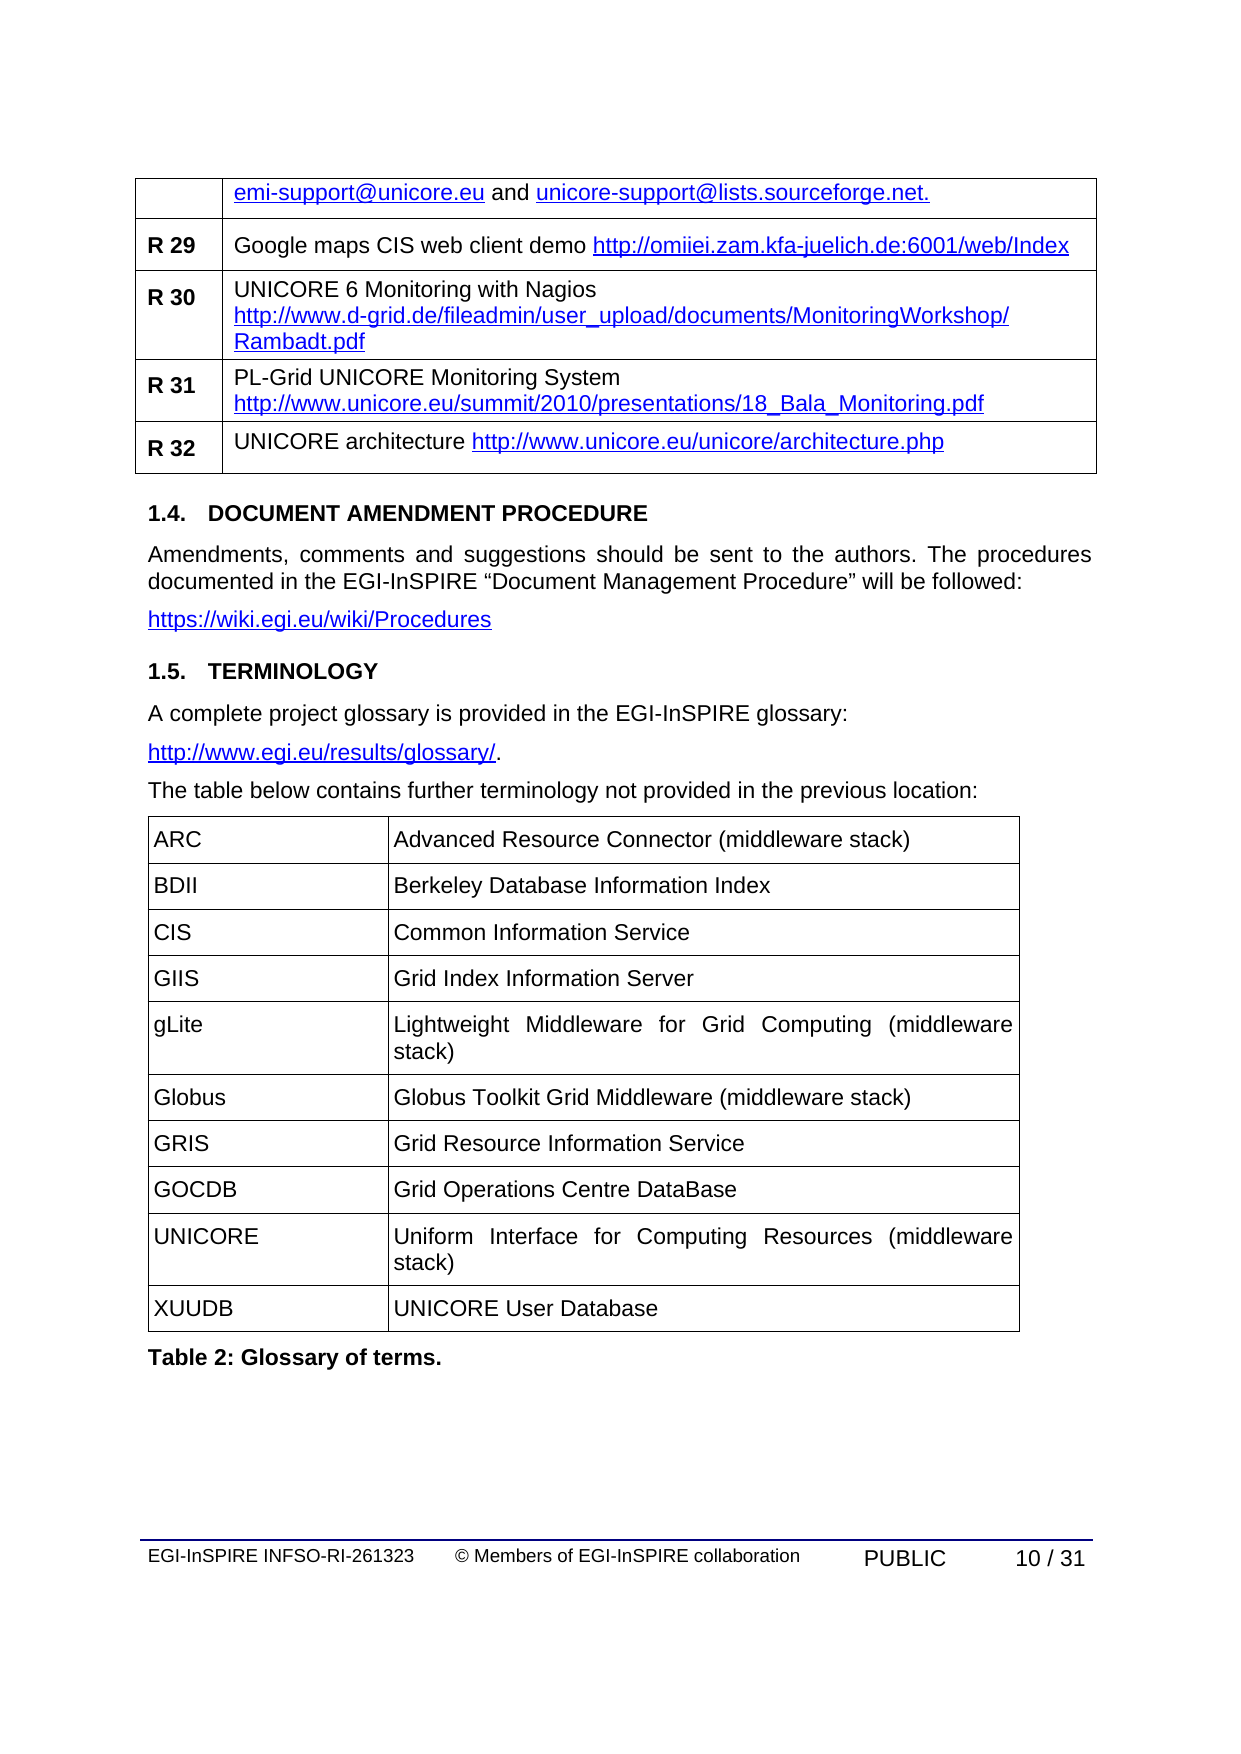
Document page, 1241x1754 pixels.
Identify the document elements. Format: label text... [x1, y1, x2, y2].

table_cell Grid Index Information Server [389, 956, 1019, 1001]
table_cell Lightweight Middleware for Grid Computing (middleware stack) [389, 1002, 1019, 1074]
text The table below contains further terminology not provided in the previous location: [148, 777, 1093, 804]
table_cell Globus Toolkit Grid Middleware (middleware stack) [389, 1075, 1019, 1120]
table_cell XUUDB [149, 1286, 388, 1331]
table_cell emi-support@unicore.eu and unicore-support@lists.sourceforge.net. [223, 179, 1096, 218]
table_cell R 29 [136, 219, 222, 270]
text Table 2: Glossary of terms. [148, 1344, 1093, 1370]
table_cell CIS [149, 910, 388, 955]
table_cell gLite [149, 1002, 388, 1074]
table_cell Berkeley Database Information Index [389, 864, 1019, 909]
table_cell R 30 [136, 271, 222, 359]
table_cell Grid Resource Information Service [389, 1121, 1019, 1166]
table_cell Common Information Service [389, 910, 1019, 955]
table_cell UNICORE architecture http://www.unicore.eu/unicore/architecture.php [223, 422, 1096, 473]
table_cell Google maps CIS web client demo http://omiiei.zam.kfa-juelich.de:6001/web/Index [223, 219, 1096, 270]
table_cell UNICORE User Database [389, 1286, 1019, 1331]
subtitle Terminology [148, 658, 1093, 685]
text https://wiki.egi.eu/wiki/Procedures [148, 606, 1093, 633]
table_cell Grid Operations Centre DataBase [389, 1167, 1019, 1213]
table_cell UNICORE [149, 1214, 388, 1285]
table_cell Globus [149, 1075, 388, 1120]
table_cell [136, 179, 222, 218]
table_header Advanced Resource Connector (middleware stack) [389, 817, 1019, 862]
table_cell R 32 [136, 422, 222, 473]
table_cell PL-Grid UNICORE Monitoring System http://www.unicore.eu/summit/2010/presentations/18_Bala_Monitoring.pdf [223, 360, 1096, 421]
table_cell BDII [149, 864, 388, 909]
text Amendments, comments and suggestions should be sent to the authors. The procedures documented in the EGI-InSPIRE “Document Management Procedure” will be followed: [148, 541, 1093, 594]
text A complete project glossary is provided in the EGI-InSPIRE glossary: [148, 700, 1093, 726]
table_cell GRIS [149, 1121, 388, 1166]
table_cell GIIS [149, 956, 388, 1001]
table_cell UNICORE 6 Monitoring with Nagios http://www.d-grid.de/fileadmin/user_upload/documents/MonitoringWorkshop/Rambadt.pdf [223, 271, 1096, 359]
subtitle Document amendment procedure [148, 500, 1093, 526]
table_cell Uniform Interface for Computing Resources (middleware stack) [389, 1214, 1019, 1285]
table_header ARC [149, 817, 388, 862]
table_cell R 31 [136, 360, 222, 421]
table_cell GOCDB [149, 1167, 388, 1213]
text http://www.egi.eu/results/glossary/. [148, 738, 1093, 765]
